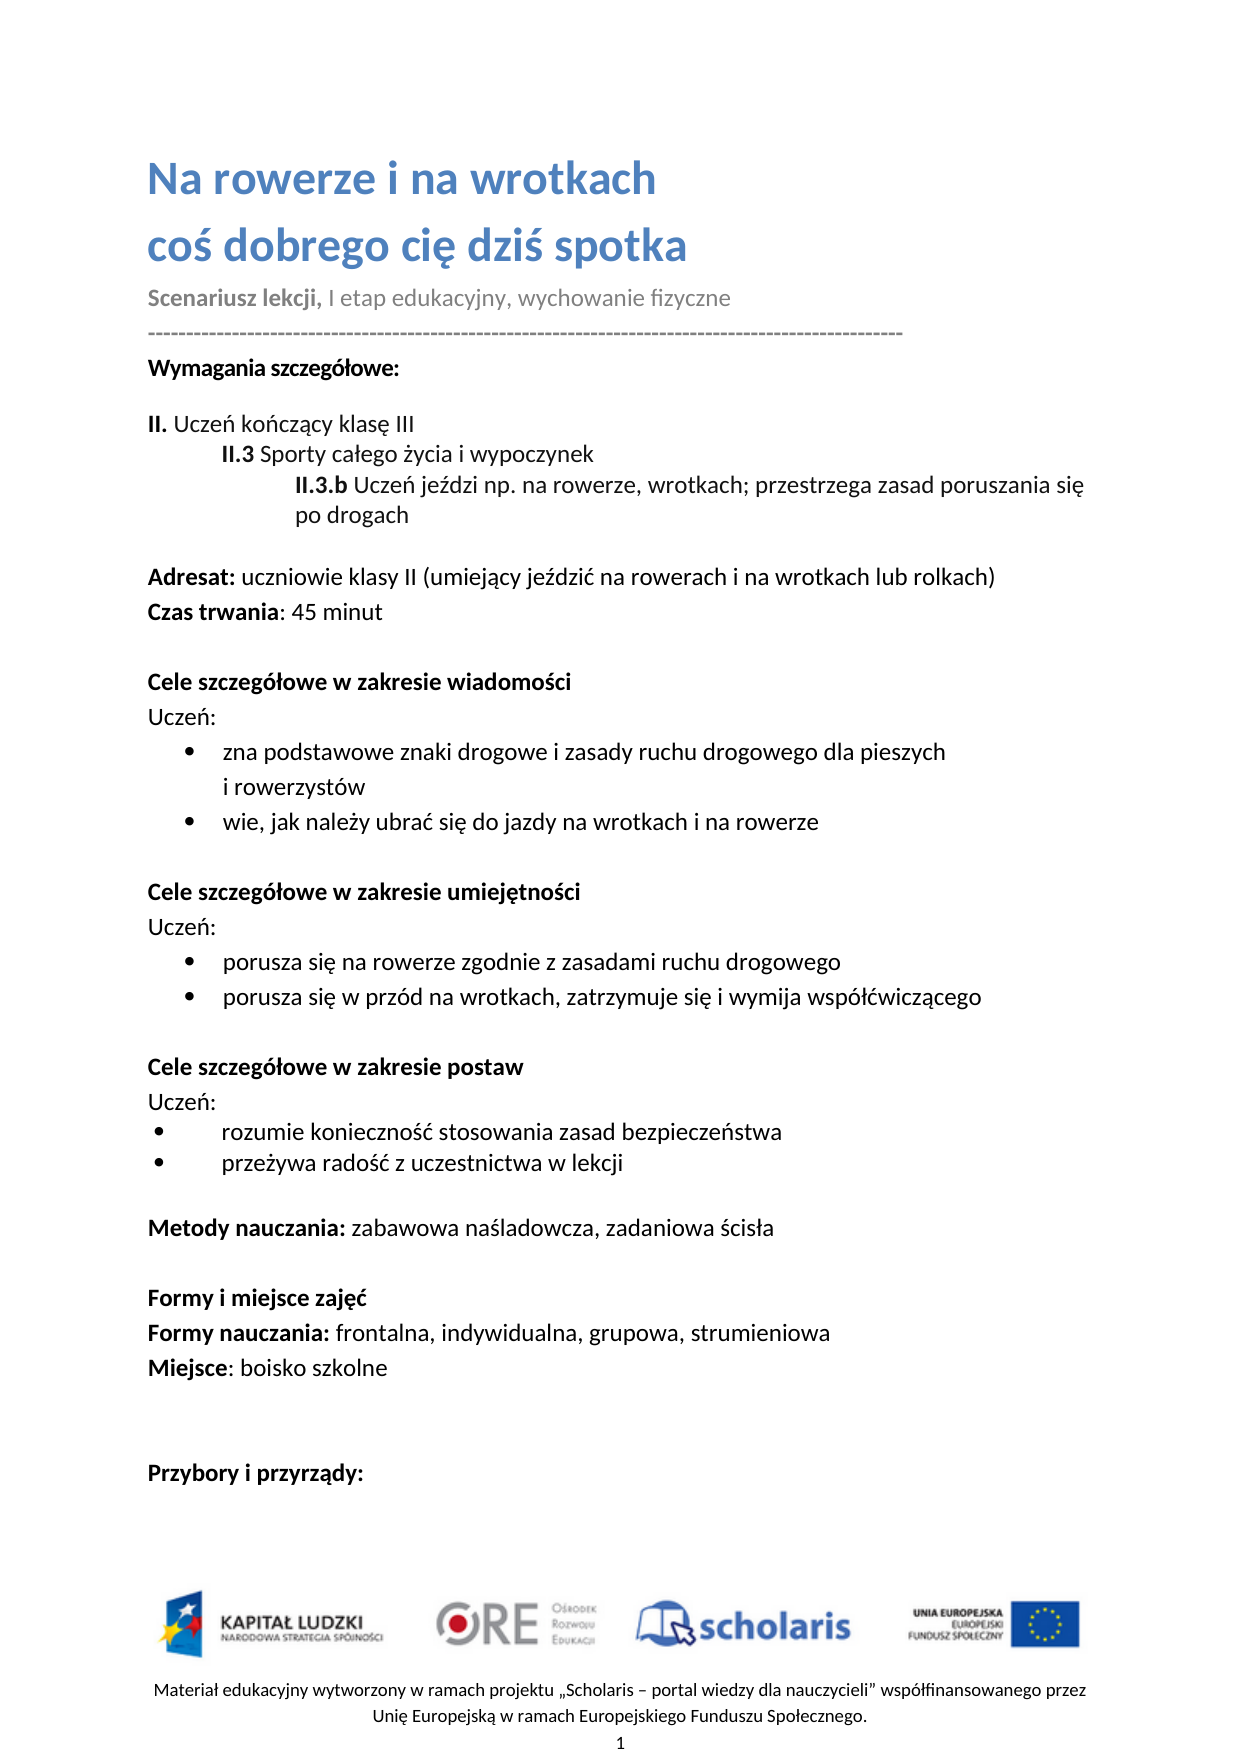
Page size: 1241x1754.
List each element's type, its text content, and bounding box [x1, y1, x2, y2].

text Formy nauczania: frontalna, indywidualna, grupowa, strumieniowa [148, 1317, 1093, 1348]
text Uczeń: [148, 1086, 1093, 1116]
text Adresat: uczniowie klasy II (umiejący jeździć na rowerach i na wrotkach lub rolkach) Czas trwania: 45 minut [148, 561, 1093, 626]
text II.3.b Uczeń jeździ np. na rowerze, wrotkach; przestrzega zasad poruszania się po drogach [295, 469, 1093, 530]
text Miejsce: boisko szkolne [148, 1352, 1093, 1383]
text Formy i miejsce zajęć [148, 1282, 1093, 1313]
list przeżywa radość z uczestnictwa w lekcji [148, 1147, 1093, 1177]
text Cele szczegółowe w zakresie umiejętności [148, 876, 1093, 906]
text Na rowerze i na wrotkach [148, 148, 1093, 206]
text Uczeń: [148, 911, 1093, 941]
list zna podstawowe znaki drogowe i zasady ruchu drogowego dla pieszych i rowerzystów [185, 736, 1093, 801]
text --------------------------------------------------------------------------------------------------- [148, 317, 1093, 348]
text Przybory i przyrządy: [148, 1457, 1093, 1488]
list Cele szczegółowe w zakresie postaw [148, 1051, 1093, 1081]
text Scenariusz lekcji, I etap edukacyjny, wychowanie fizyczne [148, 282, 1093, 313]
text coś dobrego cię dziś spotka [148, 215, 1093, 273]
list wie, jak należy ubrać się do jazdy na wrotkach i na rowerze [185, 806, 1093, 836]
text Uczeń: [148, 701, 1093, 731]
list porusza się w przód na wrotkach, zatrzymuje się i wymija współćwiczącego [185, 981, 1093, 1011]
text Wymagania szczegółowe: [148, 352, 1093, 383]
list Cele szczegółowe w zakresie wiadomości [148, 666, 1093, 696]
text II.3 Sporty całego życia i wypoczynek [148, 438, 1093, 469]
text II. Uczeń kończący klasę III [148, 408, 1093, 438]
list rozumie konieczność stosowania zasad bezpieczeństwa [148, 1116, 1093, 1147]
list porusza się na rowerze zgodnie z zasadami ruchu drogowego [185, 946, 1093, 976]
text Metody nauczania: zabawowa naśladowcza, zadaniowa ścisła [148, 1212, 1093, 1243]
